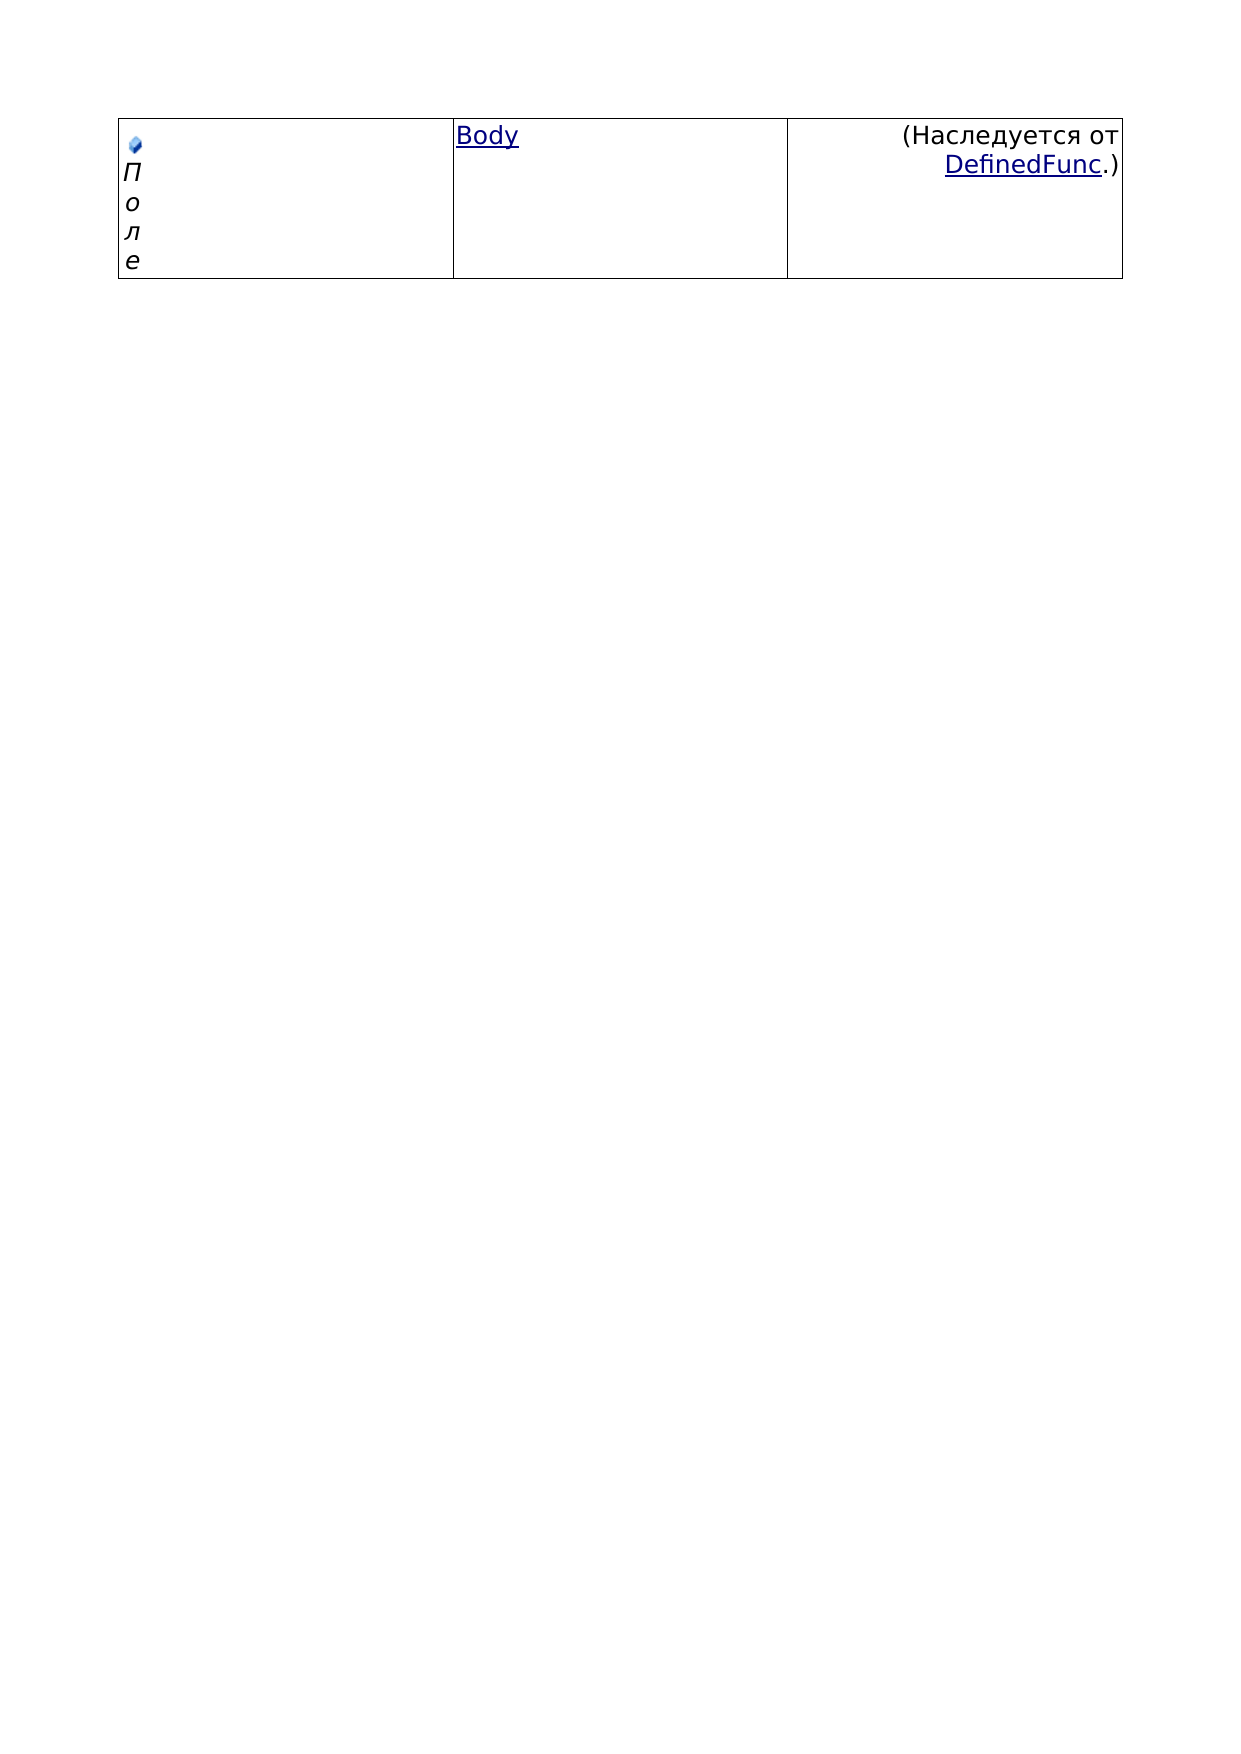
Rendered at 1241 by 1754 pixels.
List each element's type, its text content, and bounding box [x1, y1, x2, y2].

picture [121, 133, 147, 159]
table_cell [119, 119, 453, 278]
table_cell (Наследуется от DefinedFunc.) [788, 119, 1122, 278]
table_cell Body [454, 119, 787, 278]
